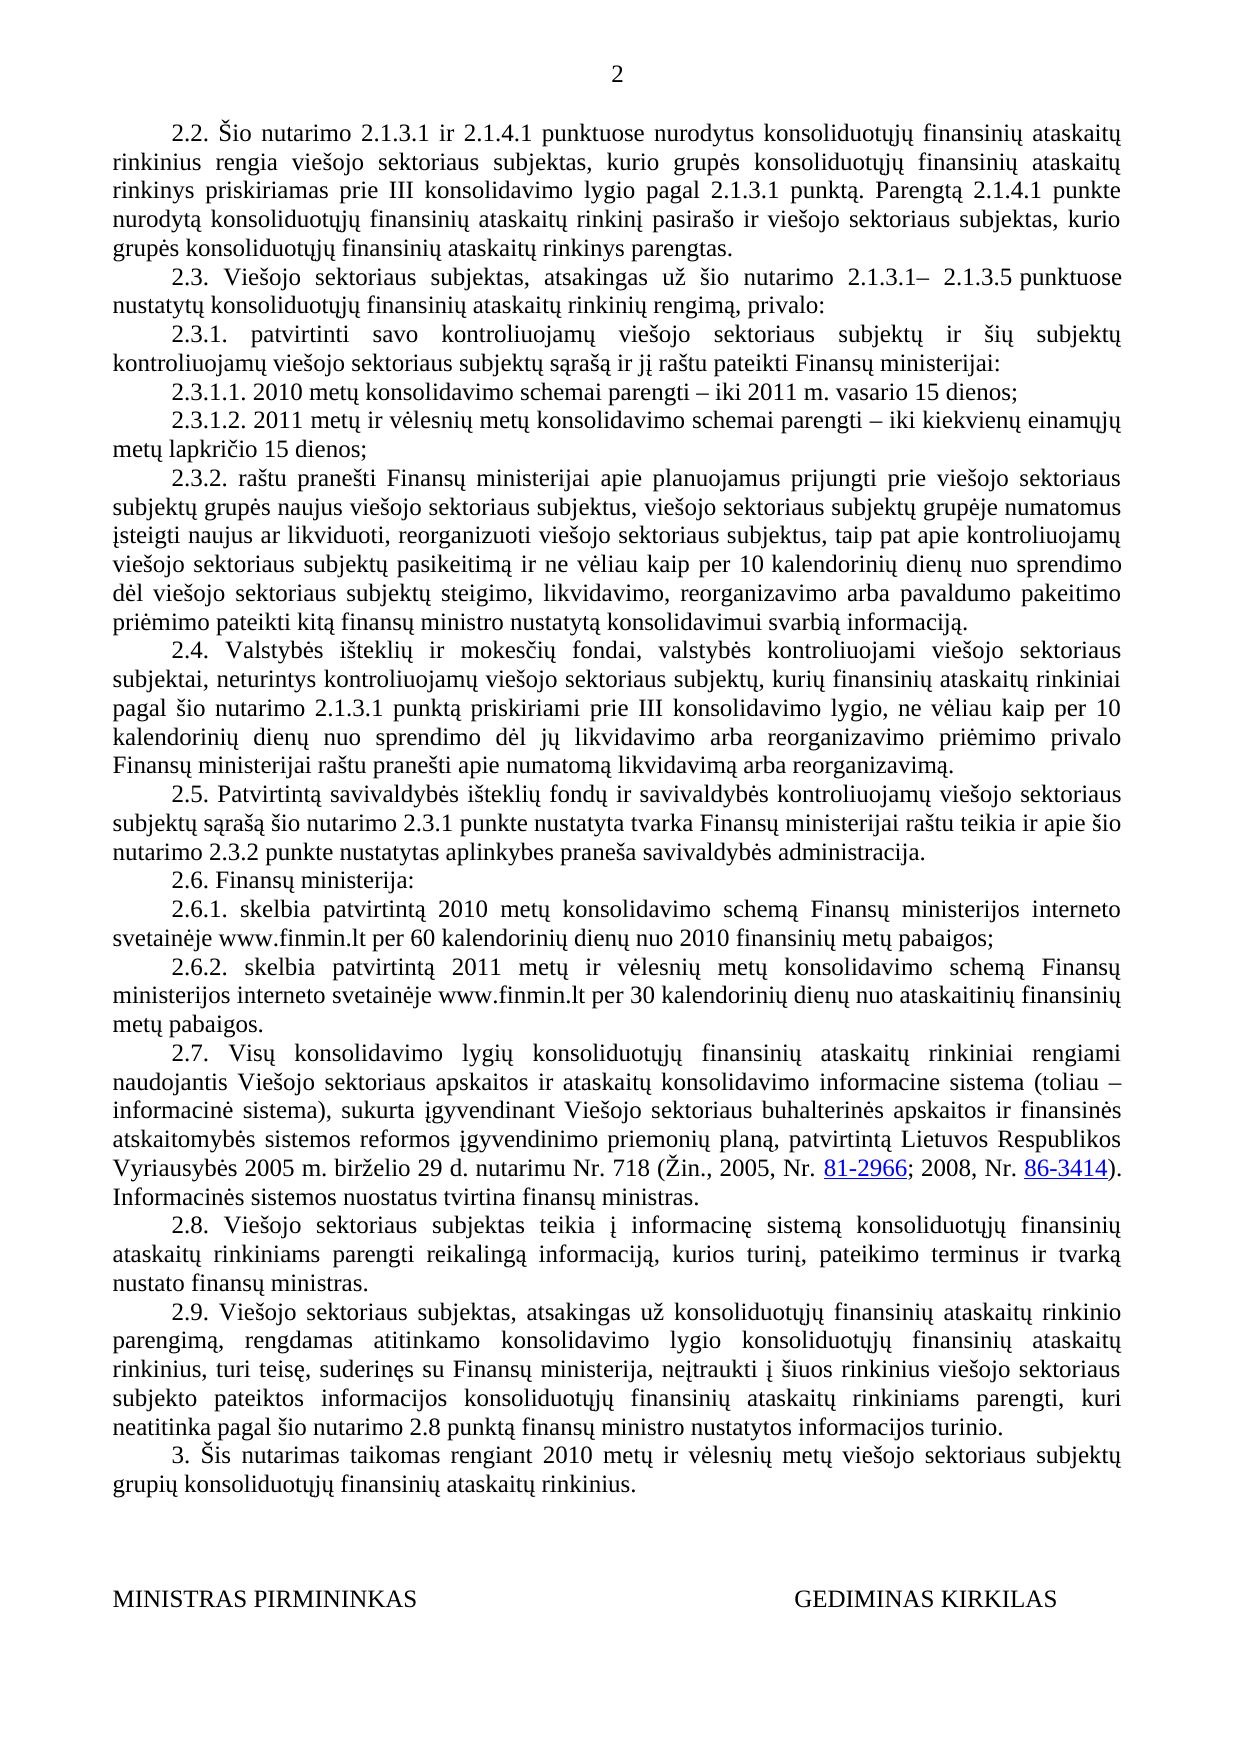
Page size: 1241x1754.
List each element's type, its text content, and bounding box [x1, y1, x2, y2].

text 2.6.1. skelbia patvirtintą 2010 metų konsolidavimo schemą Finansų ministerijos interneto svetainėje www.finmin.lt per 60 kalendorinių dienų nuo 2010 finansinių metų pabaigos; [112, 894, 1122, 952]
text 2.3.2. raštu pranešti Finansų ministerijai apie planuojamus prijungti prie viešojo sektoriaus subjektų grupės naujus viešojo sektoriaus subjektus, viešojo sektoriaus subjektų grupėje numatomus įsteigti naujus ar likviduoti, reorganizuoti viešojo sektoriaus subjektus, taip pat apie kontroliuojamų viešojo sektoriaus subjektų pasikeitimą ir ne vėliau kaip per 10 kalendorinių dienų nuo sprendimo dėl viešojo sektoriaus subjektų steigimo, likvidavimo, reorganizavimo arba pavaldumo pakeitimo priėmimo pateikti kitą finansų ministro nustatytą konsolidavimui svarbią informaciją. [112, 463, 1122, 636]
text 2.3.1.1. 2010 metų konsolidavimo schemai parengti – iki 2011 m. vasario 15 dienos; [112, 377, 1122, 406]
text 2.5. Patvirtintą savivaldybės išteklių fondų ir savivaldybės kontroliuojamų viešojo sektoriaus subjektų sąrašą šio nutarimo 2.3.1 punkte nustatyta tvarka Finansų ministerijai raštu teikia ir apie šio nutarimo 2.3.2 punkte nustatytas aplinkybes praneša savivaldybės administracija. [112, 779, 1122, 866]
text MINISTRAS PIRMININKAS GEDIMINAS KIRKILAS [112, 1584, 1122, 1613]
text 2.4. Valstybės išteklių ir mokesčių fondai, valstybės kontroliuojami viešojo sektoriaus subjektai, neturintys kontroliuojamų viešojo sektoriaus subjektų, kurių finansinių ataskaitų rinkiniai pagal šio nutarimo 2.1.3.1 punktą priskiriami prie III konsolidavimo lygio, ne vėliau kaip per 10 kalendorinių dienų nuo sprendimo dėl jų likvidavimo arba reorganizavimo priėmimo privalo Finansų ministerijai raštu pranešti apie numatomą likvidavimą arba reorganizavimą. [112, 636, 1122, 779]
text 2.2. Šio nutarimo 2.1.3.1 ir 2.1.4.1 punktuose nurodytus konsoliduotųjų finansinių ataskaitų rinkinius rengia viešojo sektoriaus subjektas, kurio grupės konsoliduotųjų finansinių ataskaitų rinkinys priskiriamas prie III konsolidavimo lygio pagal 2.1.3.1 punktą. Parengtą 2.1.4.1 punkte nurodytą konsoliduotųjų finansinių ataskaitų rinkinį pasirašo ir viešojo sektoriaus subjektas, kurio grupės konsoliduotųjų finansinių ataskaitų rinkinys parengtas. [112, 118, 1122, 262]
text 2.3.1.2. 2011 metų ir vėlesnių metų konsolidavimo schemai parengti – iki kiekvienų einamųjų metų lapkričio 15 dienos; [112, 406, 1122, 463]
text 3. Šis nutarimas taikomas rengiant 2010 metų ir vėlesnių metų viešojo sektoriaus subjektų grupių konsoliduotųjų finansinių ataskaitų rinkinius. [112, 1441, 1122, 1498]
text 2.3. Viešojo sektoriaus subjektas, atsakingas už šio nutarimo 2.1.3.1– 2.1.3.5 punktuose nustatytų konsoliduotųjų finansinių ataskaitų rinkinių rengimą, privalo: [112, 262, 1122, 319]
text 2.6.2. skelbia patvirtintą 2011 metų ir vėlesnių metų konsolidavimo schemą Finansų ministerijos interneto svetainėje www.finmin.lt per 30 kalendorinių dienų nuo ataskaitinių finansinių metų pabaigos. [112, 952, 1122, 1038]
text 2.9. Viešojo sektoriaus subjektas, atsakingas už konsoliduotųjų finansinių ataskaitų rinkinio parengimą, rengdamas atitinkamo konsolidavimo lygio konsoliduotųjų finansinių ataskaitų rinkinius, turi teisę, suderinęs su Finansų ministerija, neįtraukti į šiuos rinkinius viešojo sektoriaus subjekto pateiktos informacijos konsoliduotųjų finansinių ataskaitų rinkiniams parengti, kuri neatitinka pagal šio nutarimo 2.8 punktą finansų ministro nustatytos informacijos turinio. [112, 1297, 1122, 1441]
text 2.3.1. patvirtinti savo kontroliuojamų viešojo sektoriaus subjektų ir šių subjektų kontroliuojamų viešojo sektoriaus subjektų sąrašą ir jį raštu pateikti Finansų ministerijai: [112, 319, 1122, 377]
text 2.7. Visų konsolidavimo lygių konsoliduotųjų finansinių ataskaitų rinkiniai rengiami naudojantis Viešojo sektoriaus apskaitos ir ataskaitų konsolidavimo informacine sistema (toliau – informacinė sistema), sukurta įgyvendinant Viešojo sektoriaus buhalterinės apskaitos ir finansinės atskaitomybės sistemos reformos įgyvendinimo priemonių planą, patvirtintą Lietuvos Respublikos Vyriausybės 2005 m. birželio 29 d. nutarimu Nr. 718 (Žin., 2005, Nr. 81-2966; 2008, Nr. 86-3414). Informacinės sistemos nuostatus tvirtina finansų ministras. [112, 1038, 1122, 1211]
text 2.8. Viešojo sektoriaus subjektas teikia į informacinę sistemą konsoliduotųjų finansinių ataskaitų rinkiniams parengti reikalingą informaciją, kurios turinį, pateikimo terminus ir tvarką nustato finansų ministras. [112, 1211, 1122, 1297]
text 2.6. Finansų ministerija: [112, 866, 1122, 894]
